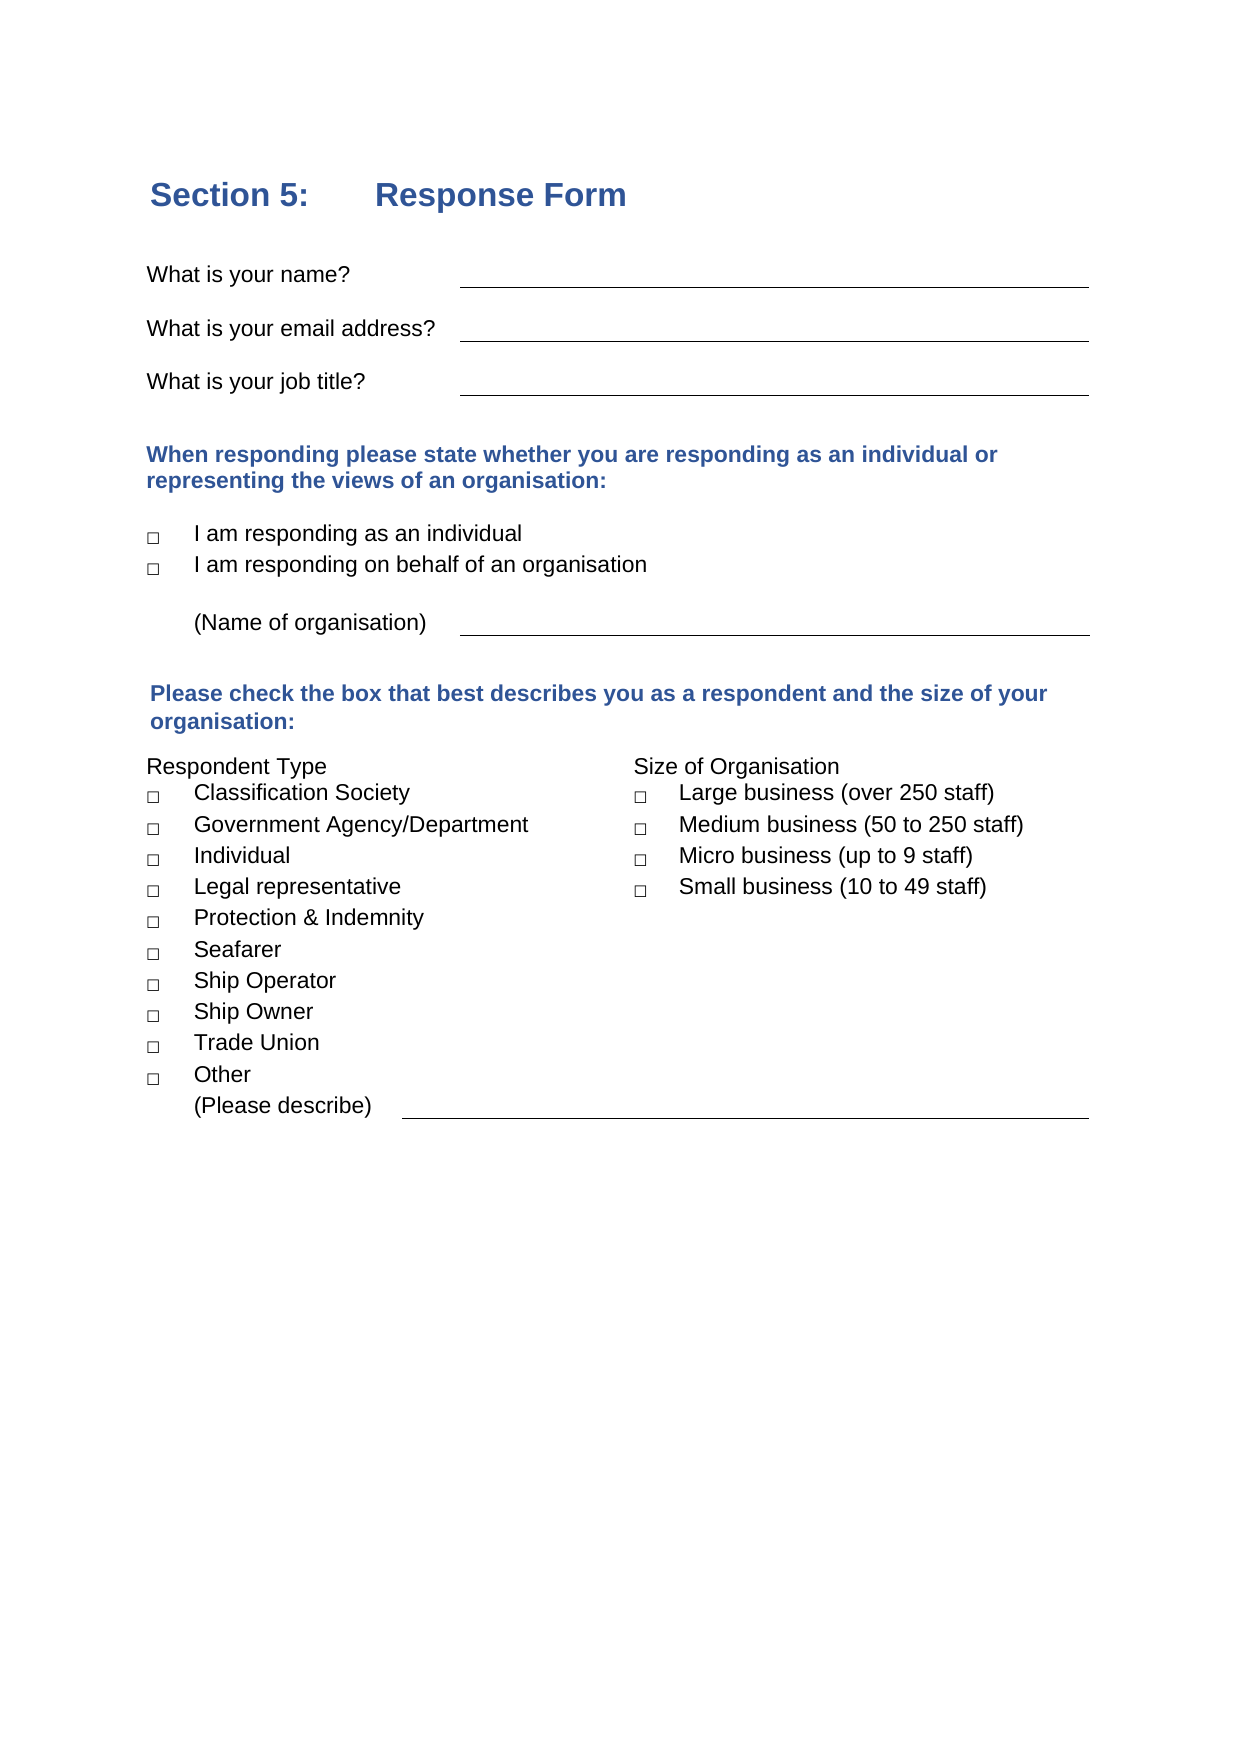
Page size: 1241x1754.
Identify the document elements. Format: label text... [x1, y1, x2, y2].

table_cell [460, 582, 1089, 635]
table_cell Protection & Indemnity [182, 904, 622, 936]
table_header When responding please state whether you are responding as an individual or representing the views of an organisation: [135, 441, 1089, 493]
table_cell Ship Owner [182, 998, 622, 1029]
subtitle Section 5: Response Form [150, 175, 1090, 213]
table_cell ☐ [135, 811, 182, 842]
table_cell [711, 551, 1089, 582]
text Please check the box that best describes you as a respondent and the size of your organisation: [150, 680, 1090, 734]
table_cell ☐ [622, 779, 667, 811]
table_cell [668, 904, 1089, 936]
table_cell ☐ [135, 936, 182, 967]
table_cell [135, 493, 1089, 519]
table_cell I am responding as an individual [182, 520, 711, 551]
table_cell (Name of organisation) [182, 582, 460, 635]
table_cell ☐ [135, 1029, 182, 1061]
table_cell Individual [182, 842, 622, 873]
table_cell [622, 936, 667, 967]
table_cell ☐ [135, 904, 182, 936]
table_cell ☐ [135, 967, 182, 998]
table_cell Seafarer [182, 936, 622, 967]
table_cell ☐ [622, 811, 667, 842]
table_cell [622, 1029, 667, 1061]
table_cell What is your email address? [135, 287, 460, 341]
table_header What is your name? [135, 261, 460, 287]
table_cell [135, 1092, 182, 1118]
table_cell ☐ [622, 873, 667, 904]
table_cell [135, 582, 182, 635]
table_cell [711, 520, 1089, 551]
table_cell [668, 936, 1089, 967]
table_cell ☐ [135, 842, 182, 873]
table_header Size of Organisation [622, 753, 1089, 779]
table_cell Large business (over 250 staff) [668, 779, 1079, 811]
table_cell (Please describe) [182, 1092, 402, 1118]
table_cell Micro business (up to 9 staff) [668, 842, 1089, 873]
table_cell ☐ [622, 842, 667, 873]
table_cell [622, 998, 667, 1029]
table_cell Government Agency/Department [182, 811, 622, 842]
table_cell Classification Society [182, 779, 622, 811]
table_cell Other [182, 1061, 622, 1092]
table_cell [1080, 779, 1089, 811]
table_cell Trade Union [182, 1029, 622, 1061]
table_cell ☐ [135, 520, 182, 551]
table_cell ☐ [135, 1061, 182, 1092]
table_cell Legal representative [182, 873, 622, 904]
table_cell [668, 1061, 1089, 1092]
table_cell [668, 967, 1089, 998]
table_cell Medium business (50 to 250 staff) [668, 811, 1089, 842]
table_cell [460, 288, 1089, 341]
table_cell Ship Operator [182, 967, 622, 998]
table_cell I am responding on behalf of an organisation [182, 551, 711, 582]
table_cell [402, 1092, 1089, 1118]
table_cell [622, 904, 667, 936]
table_header Respondent Type [135, 753, 622, 779]
table_cell Small business (10 to 49 staff) [668, 873, 1089, 904]
table_header [460, 261, 1089, 287]
table_cell [668, 998, 1089, 1029]
table_cell [668, 1029, 1089, 1061]
table_cell [622, 967, 667, 998]
table_cell [622, 1061, 667, 1092]
table_cell What is your job title? [135, 341, 460, 395]
table_cell ☐ [135, 551, 182, 582]
table_cell ☐ [135, 873, 182, 904]
table_cell ☐ [135, 779, 182, 811]
table_cell ☐ [135, 998, 182, 1029]
table_cell [460, 342, 1089, 395]
